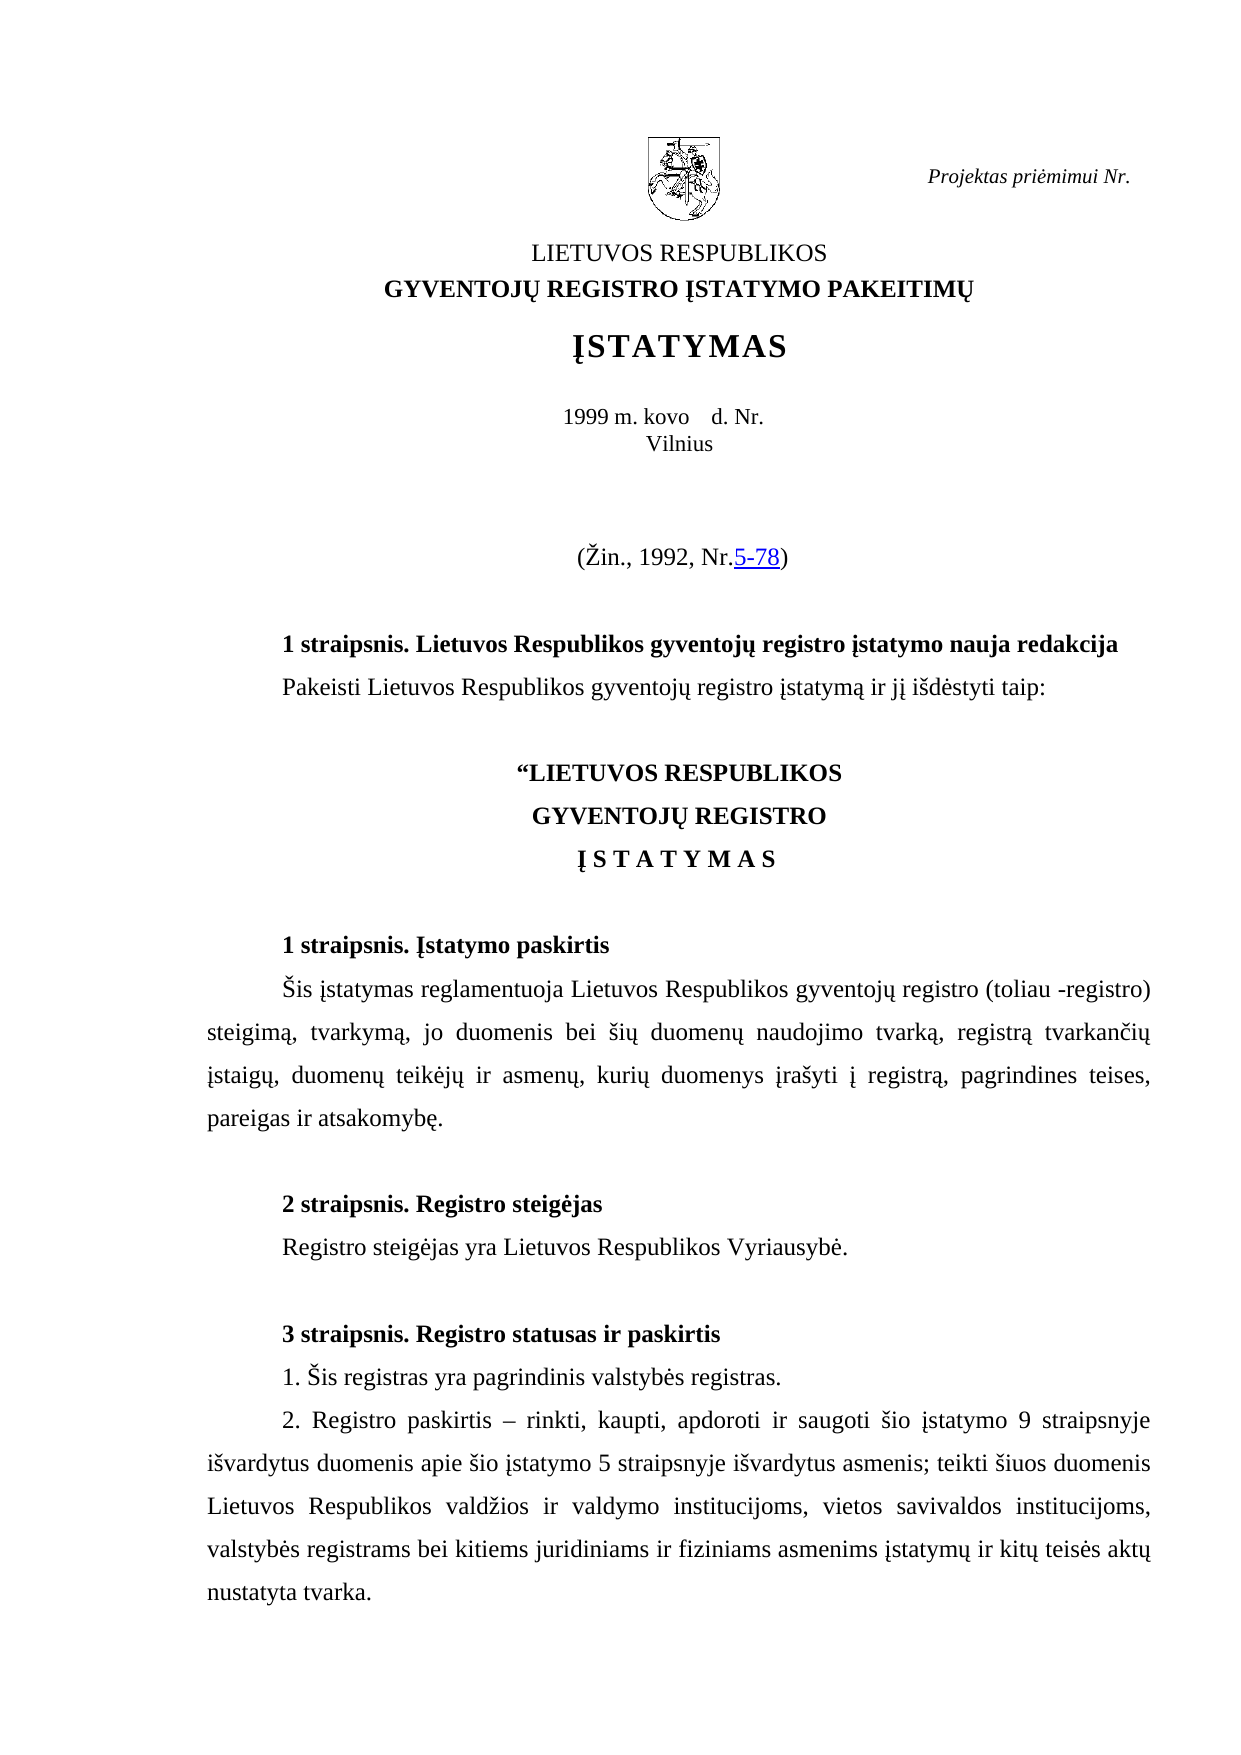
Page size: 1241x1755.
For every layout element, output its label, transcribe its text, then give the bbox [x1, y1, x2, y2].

text Į S T A T Y M A S [207, 844, 1152, 873]
text 1 straipsnis. Lietuvos Respublikos gyventojų registro įstatymo nauja redakcija [282, 629, 1152, 657]
text Pakeisti Lietuvos Respublikos gyventojų registro įstatymą ir jį išdėstyti taip: [207, 672, 1152, 701]
text Projektas priėmimui Nr. [764, 164, 1164, 188]
text “LIETUVOS RESPUBLIKOS [207, 758, 1152, 787]
text (Žin., 1992, Nr.5-78) [207, 542, 1152, 571]
text GYVENTOJŲ REGISTRO [207, 801, 1152, 830]
text ĮSTATYMAS [207, 327, 1152, 365]
text Šis įstatymas reglamentuoja Lietuvos Respublikos gyventojų registro (toliau -registro) steigimą, tvarkymą, jo duomenis bei šių duomenų naudojimo tvarką, registrą tvarkančių įstaigų, duomenų teikėjų ir asmenų, kurių duomenys įrašyti į registrą, pagrindines teises, pareigas ir atsakomybę. [207, 974, 1152, 1132]
text 2. Registro paskirtis – rinkti, kaupti, apdoroti ir saugoti šio įstatymo 9 straipsnyje išvardytus duomenis apie šio įstatymo 5 straipsnyje išvardytus asmenis; teikti šiuos duomenis Lietuvos Respublikos valdžios ir valdymo institucijoms, vietos savivaldos institucijoms, valstybės registrams bei kitiems juridiniams ir fiziniams asmenims įstatymų ir kitų teisės aktų nustatyta tvarka. [207, 1405, 1152, 1606]
text 2 straipsnis. Registro steigėjas [207, 1189, 1152, 1218]
text 1. Šis registras yra pagrindinis valstybės registras. [207, 1362, 1152, 1391]
text 1 straipsnis. Įstatymo paskirtis [207, 931, 1152, 959]
text 3 straipsnis. Registro statusas ir paskirtis [207, 1319, 1152, 1347]
text LIETUVOS RESPUBLIKOS [207, 118, 1164, 267]
text Registro steigėjas yra Lietuvos Respublikos Vyriausybė. [207, 1232, 1152, 1261]
text 1999 m. kovo d. Nr. Vilnius [207, 403, 1152, 456]
text GYVENTOJŲ REGISTRO ĮSTATYMO PAKEITIMŲ [207, 274, 1152, 303]
